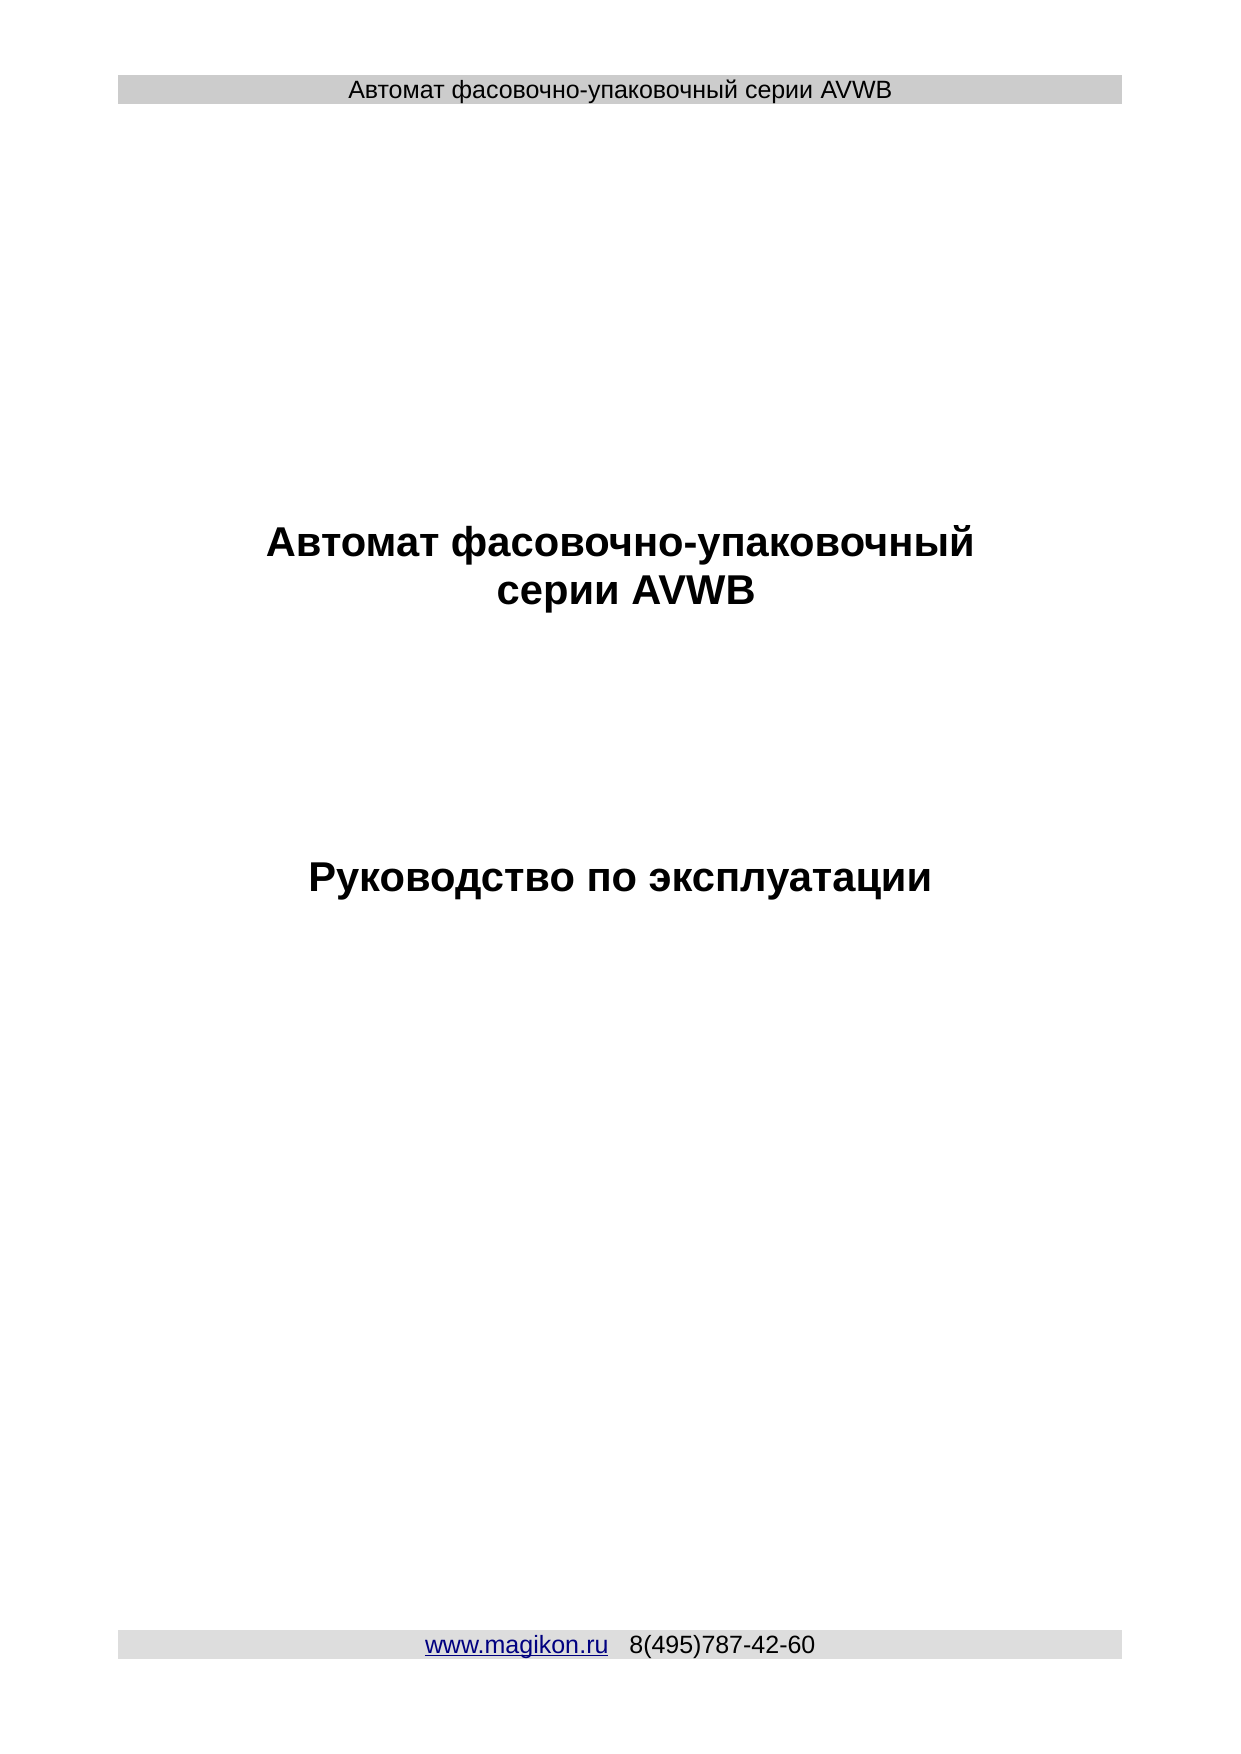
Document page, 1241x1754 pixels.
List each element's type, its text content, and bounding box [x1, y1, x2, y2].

text Автомат фасовочно-упаковочный [118, 517, 1122, 565]
text серии AVWB [118, 565, 1122, 613]
text Руководство по эксплуатации [118, 853, 1122, 901]
